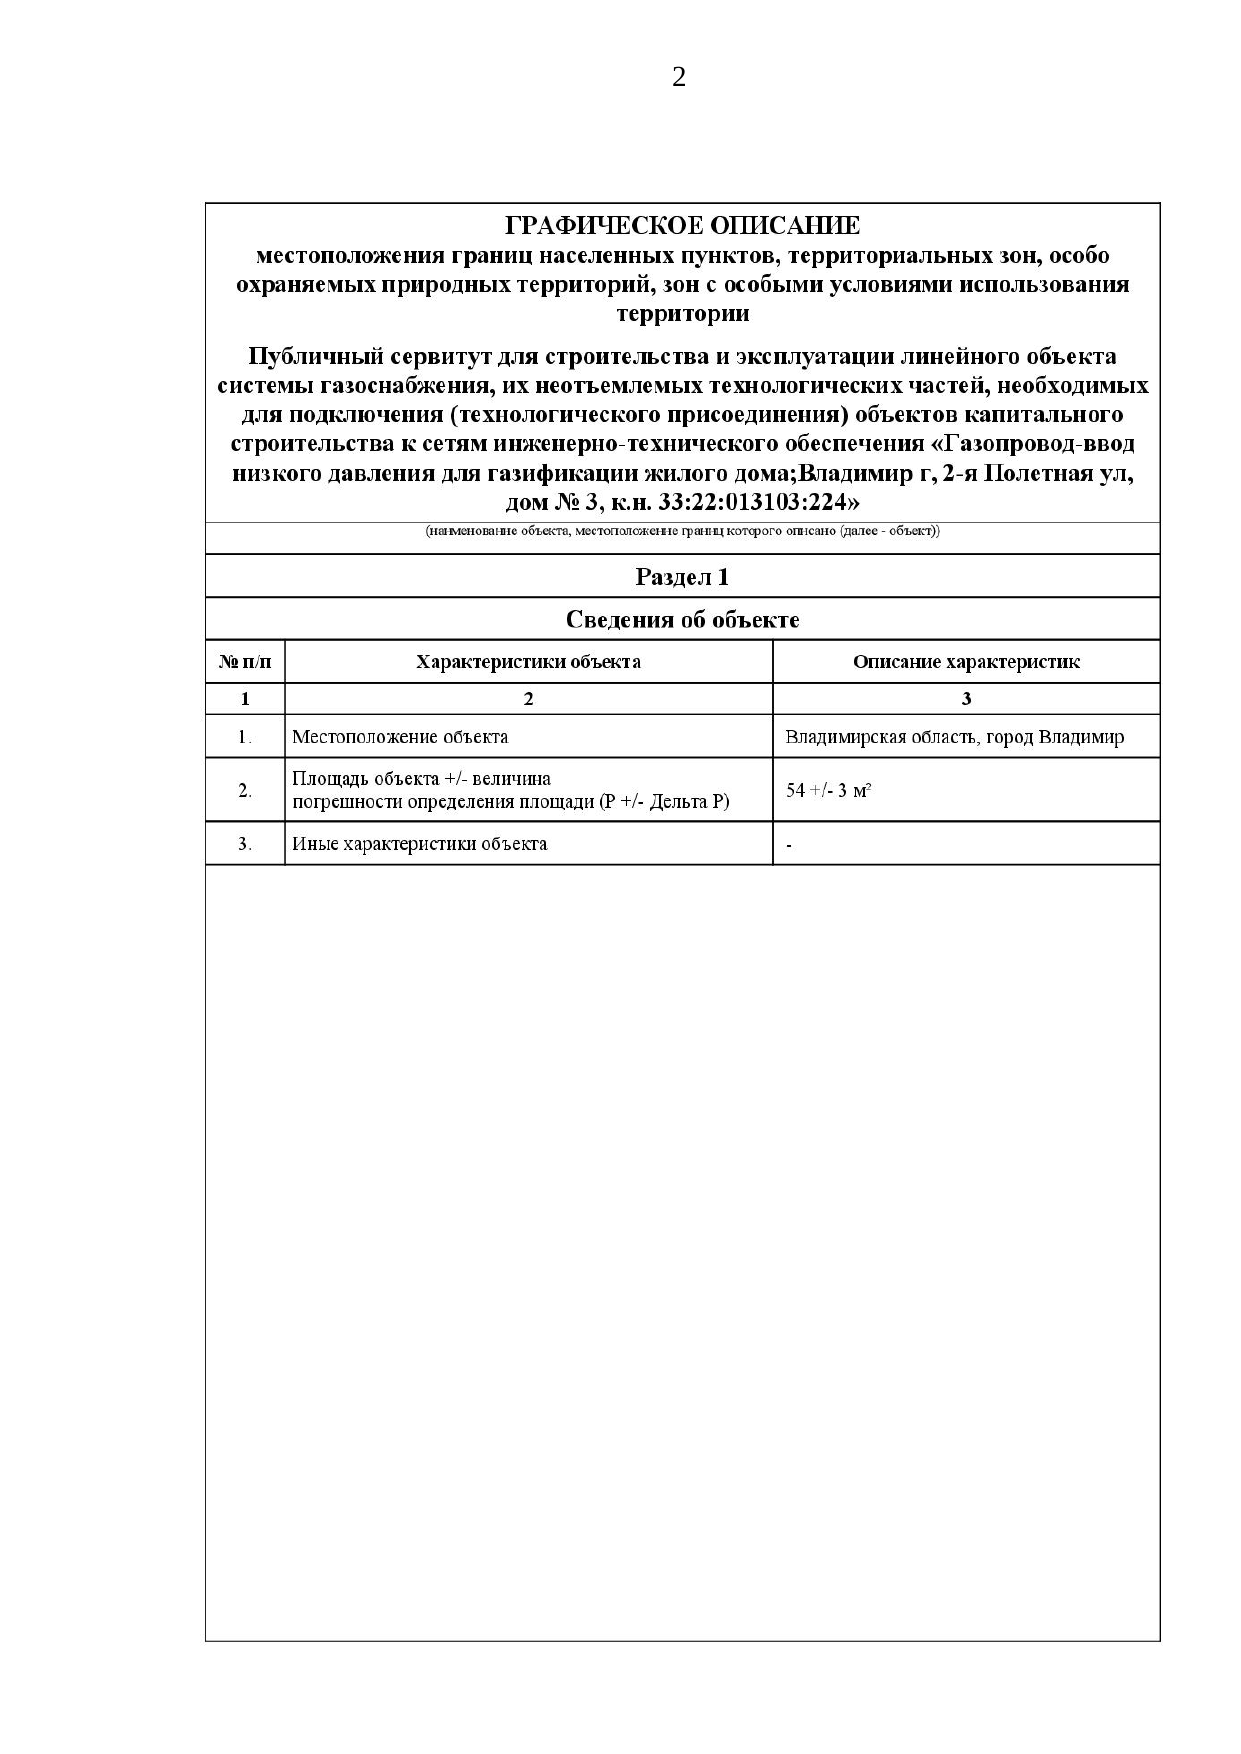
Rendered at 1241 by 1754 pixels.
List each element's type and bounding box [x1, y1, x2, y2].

picture [186, 184, 1169, 1646]
